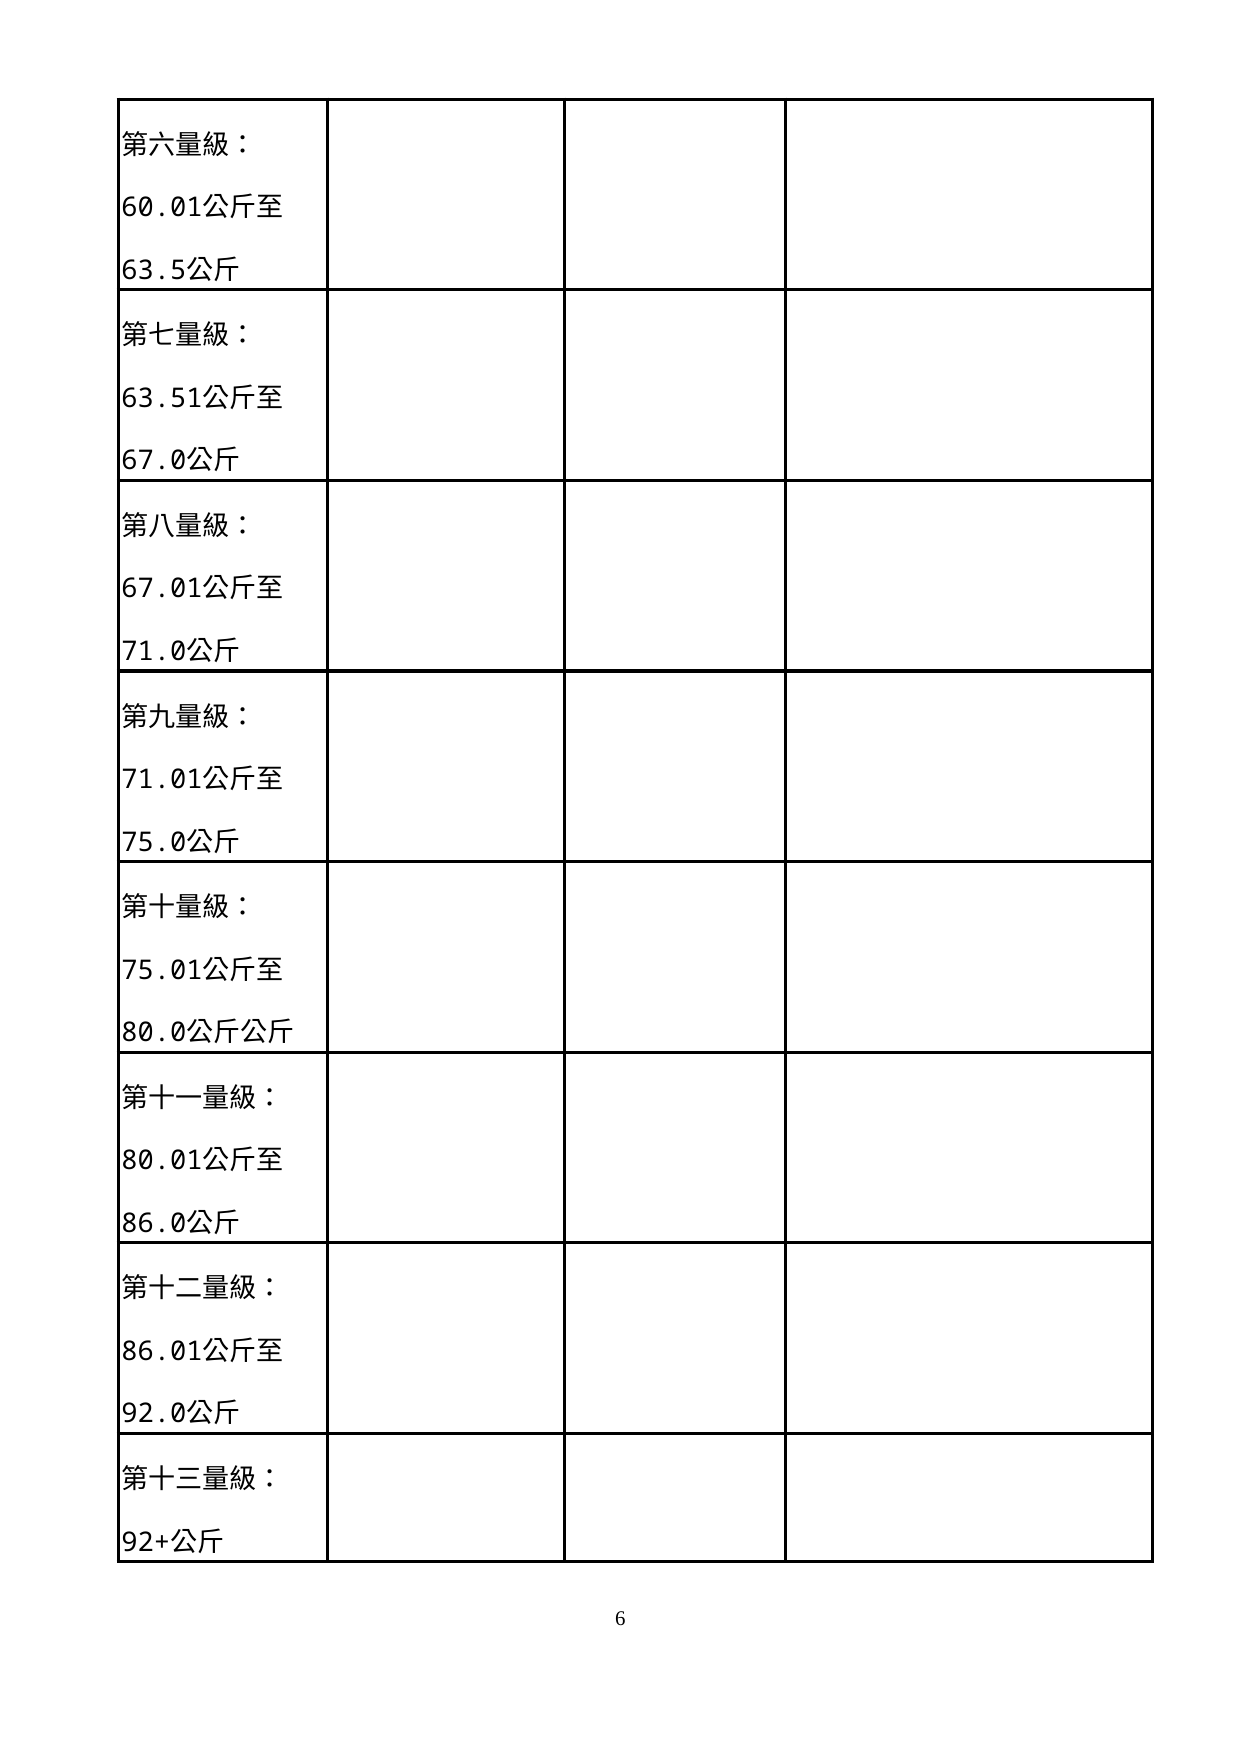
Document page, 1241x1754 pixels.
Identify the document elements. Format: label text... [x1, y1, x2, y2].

table_cell [329, 101, 563, 288]
table_cell 第十量級：75.01公斤至80.0公斤公斤 [120, 863, 326, 1051]
table_cell [566, 863, 784, 1051]
table_cell [329, 1054, 563, 1241]
table_cell [787, 673, 1151, 860]
table_cell 第八量級：67.01公斤至71.0公斤 [120, 482, 326, 669]
table_cell [566, 1244, 784, 1432]
table_cell [787, 1054, 1151, 1241]
table_cell 第七量級：63.51公斤至67.0公斤 [120, 291, 326, 479]
table_cell 第九量級：71.01公斤至75.0公斤 [120, 673, 326, 860]
table_cell [329, 673, 563, 860]
table_cell [329, 1435, 563, 1560]
table_cell [787, 101, 1151, 288]
table_cell 第十三量級：92+公斤 [120, 1435, 326, 1560]
table_cell [787, 291, 1151, 479]
table_cell 第十一量級：80.01公斤至86.0公斤 [120, 1054, 326, 1241]
table_cell [329, 482, 563, 669]
table_cell [787, 482, 1151, 669]
table_cell [787, 1244, 1151, 1432]
table_cell [329, 1244, 563, 1432]
table_cell [787, 1435, 1151, 1560]
table_cell [566, 101, 784, 288]
table_cell [566, 482, 784, 669]
table_cell [787, 863, 1151, 1051]
table_cell [566, 291, 784, 479]
table_cell [566, 1054, 784, 1241]
table_cell 第六量級：60.01公斤至63.5公斤 [120, 101, 326, 288]
table_cell [329, 863, 563, 1051]
table_cell [566, 673, 784, 860]
table_cell [329, 291, 563, 479]
table_cell [566, 1435, 784, 1560]
table_cell 第十二量級：86.01公斤至92.0公斤 [120, 1244, 326, 1432]
